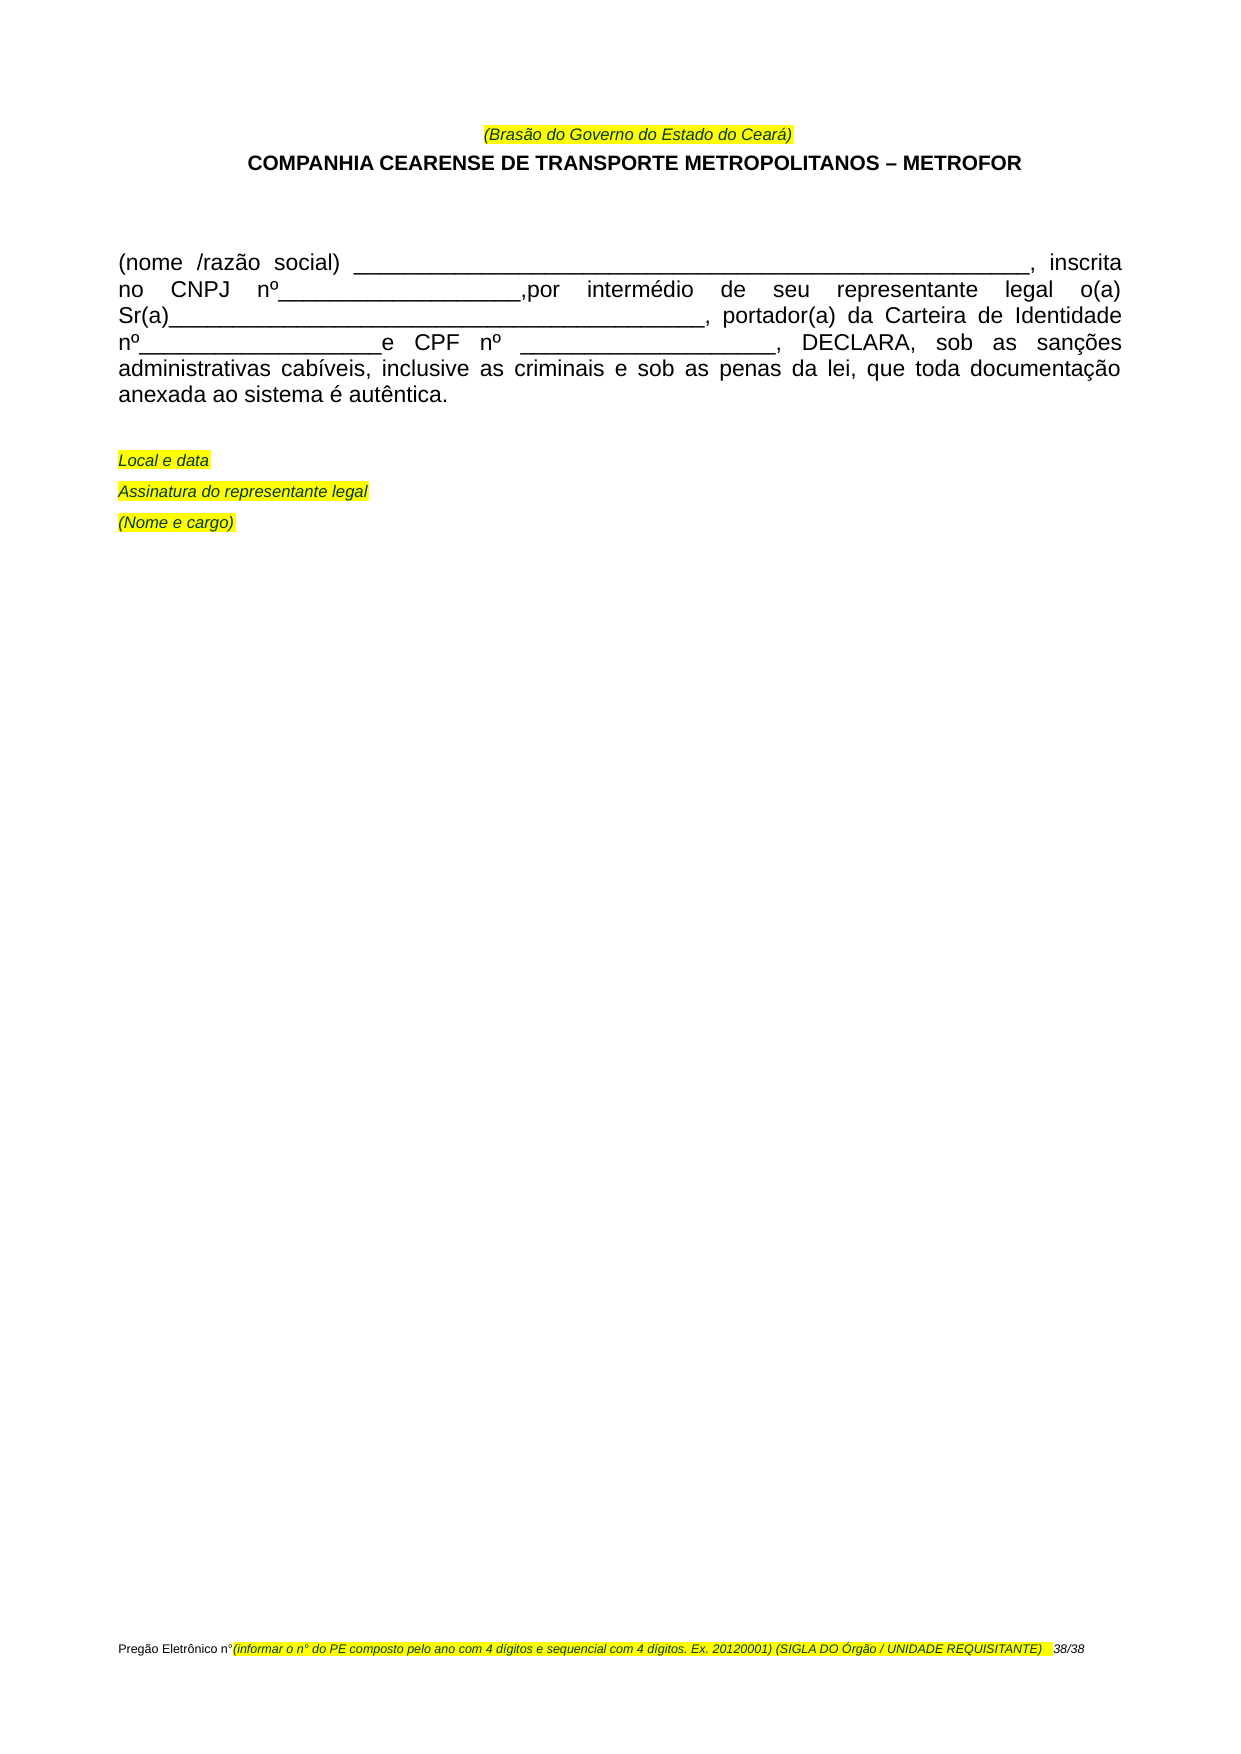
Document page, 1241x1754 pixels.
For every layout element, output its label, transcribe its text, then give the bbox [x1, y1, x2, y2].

text (nome /razão social) _____________________________________________________, inscrita no CNPJ nº___________________,por intermédio de seu representante legal o(a) Sr(a)__________________________________________, portador(a) da Carteira de Identidade nº___________________e CPF nº ____________________, DECLARA, sob as sanções administrativas cabíveis, inclusive as criminais e sob as penas da lei, que toda documentação anexada ao sistema é autêntica. [118, 249, 1122, 407]
text Assinatura do representante legal [118, 481, 1122, 501]
text (Nome e cargo) [118, 512, 1122, 532]
text Local e data [118, 450, 1122, 469]
